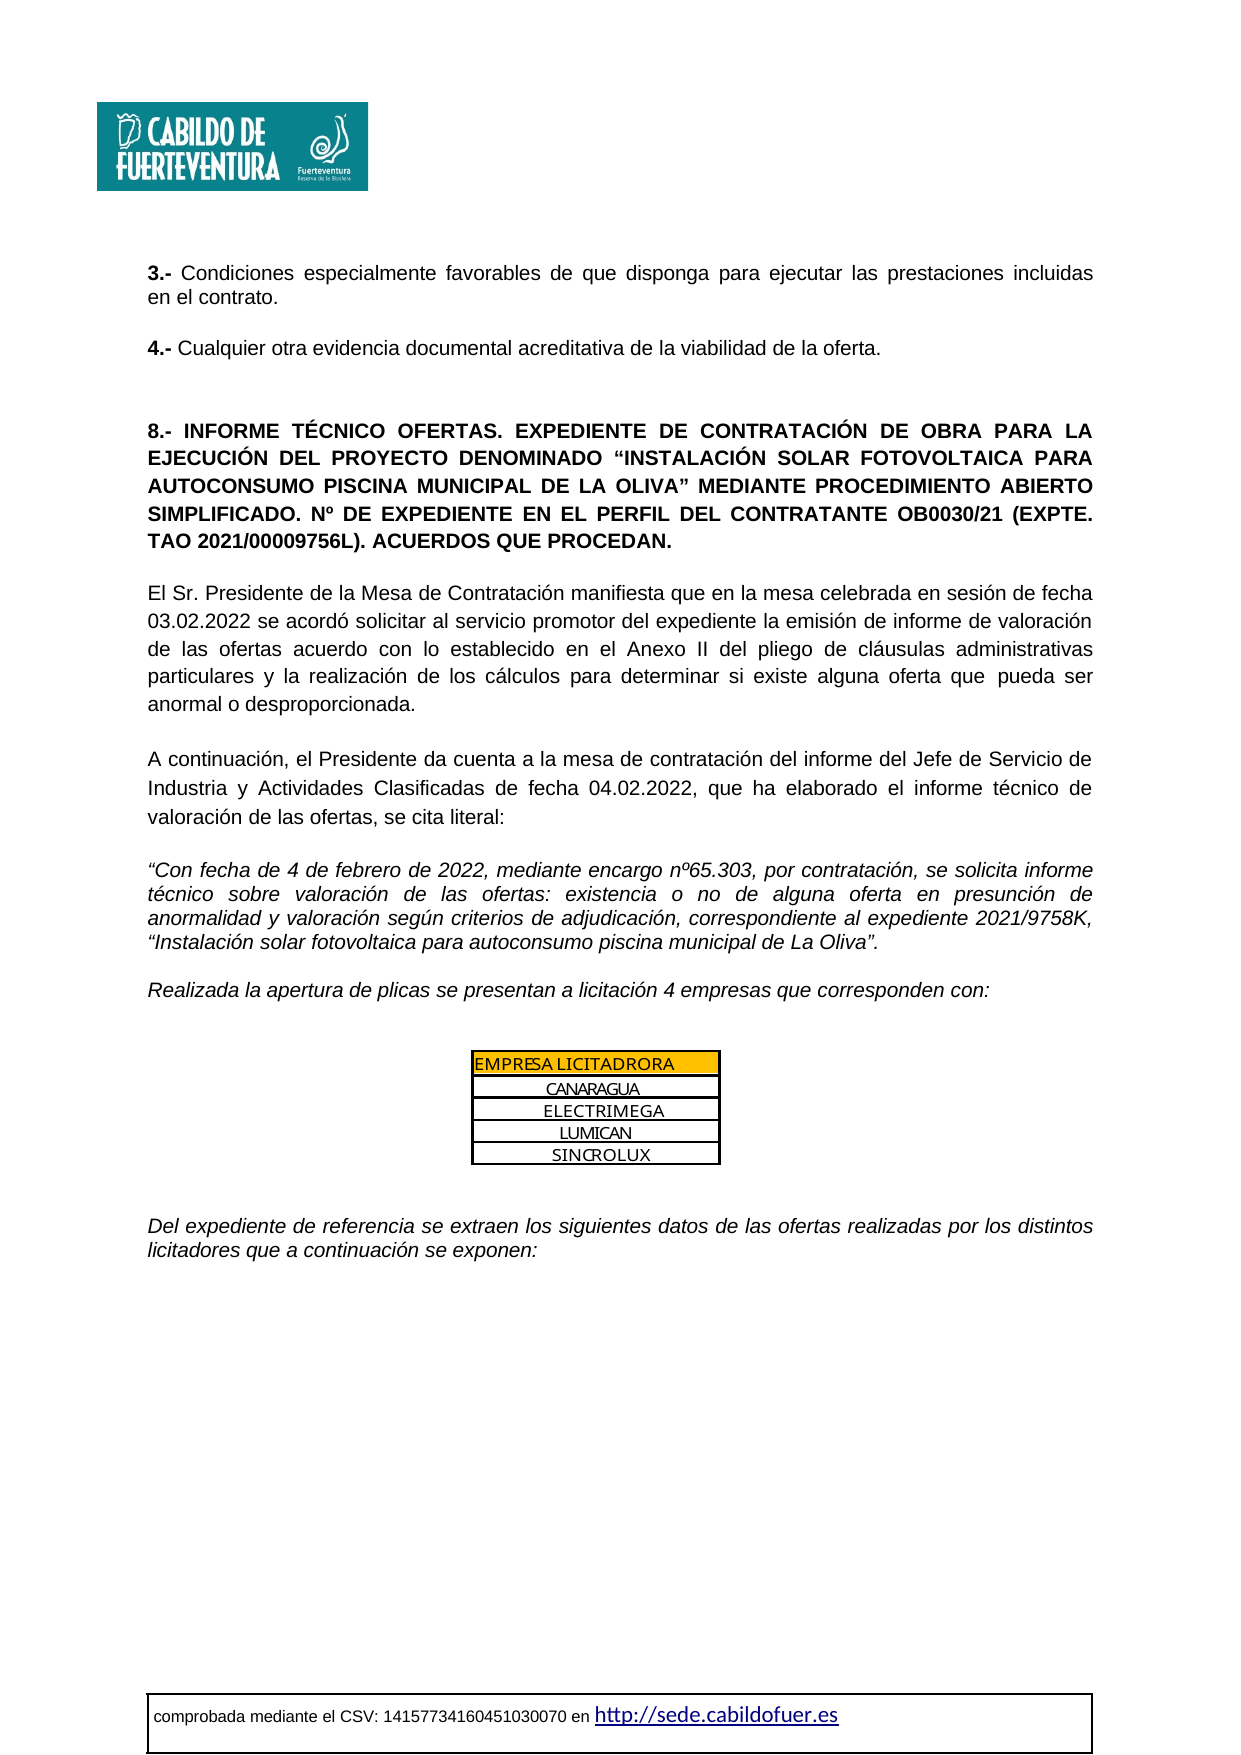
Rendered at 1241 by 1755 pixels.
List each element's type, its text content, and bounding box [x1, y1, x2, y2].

table_cell LUMICAN [474, 1121, 718, 1141]
table_cell ELECTRIMEGA [474, 1099, 718, 1118]
text Del expediente de referencia se extraen los siguientes datos de las ofertas realizadas por los distintos licitadores que a continuación se exponen: [147, 1214, 1093, 1262]
text 8.- INFORME TÉCNICO OFERTAS. EXPEDIENTE DE CONTRATACIÓN DE OBRA PARA LA EJECUCIÓN DEL PROYECTO DENOMINADO “INSTALACIÓN SOLAR FOTOVOLTAICA PARA AUTOCONSUMO PISCINA MUNICIPAL DE LA OLIVA” MEDIANTE PROCEDIMIENTO ABIERTO SIMPLIFICADO. Nº DE EXPEDIENTE EN EL PERFIL DEL CONTRATANTE OB0030/21 (EXPTE. TAO 2021/00009756L). ACUERDOS QUE PROCEDAN. [147, 418, 1093, 553]
table_cell CANARAGUA [474, 1077, 718, 1096]
text A continuación, el Presidente da cuenta a la mesa de contratación del informe del Jefe de Servicio de Industria y Actividades Clasificadas de fecha 04.02.2022, que ha elaborado el informe técnico de valoración de las ofertas, se cita literal: [147, 747, 1093, 829]
text 4.- Cualquier otra evidencia documental acreditativa de la viabilidad de la oferta. [147, 336, 1107, 360]
text “Con fecha de 4 de febrero de 2022, mediante encargo nº65.303, por contratación, se solicita informe técnico sobre valoración de las ofertas: existencia o no de alguna oferta en presunción de anormalidad y valoración según criterios de adjudicación, correspondiente al expediente 2021/9758K, “Instalación solar fotovoltaica para autoconsumo piscina municipal de La Oliva”. [147, 858, 1093, 954]
text 3.- Condiciones especialmente favorables de que disponga para ejecutar las prestaciones incluidas en el contrato. [147, 260, 1093, 308]
text El Sr. Presidente de la Mesa de Contratación manifiesta que en la mesa celebrada en sesión de fecha 03.02.2022 se acordó solicitar al servicio promotor del expediente la emisión de informe de valoración de las ofertas acuerdo con lo establecido en el Anexo II del pliego de cláusulas administrativas particulares y la realización de los cálculos para determinar si existe alguna oferta que pueda ser anormal o desproporcionada. [147, 581, 1093, 716]
table_cell SINCROLUX [474, 1143, 718, 1163]
text Realizada la apertura de plicas se presentan a licitación 4 empresas que corresponden con: [147, 978, 1107, 1002]
table_header EMPRESA LICITADRORA [474, 1052, 718, 1073]
